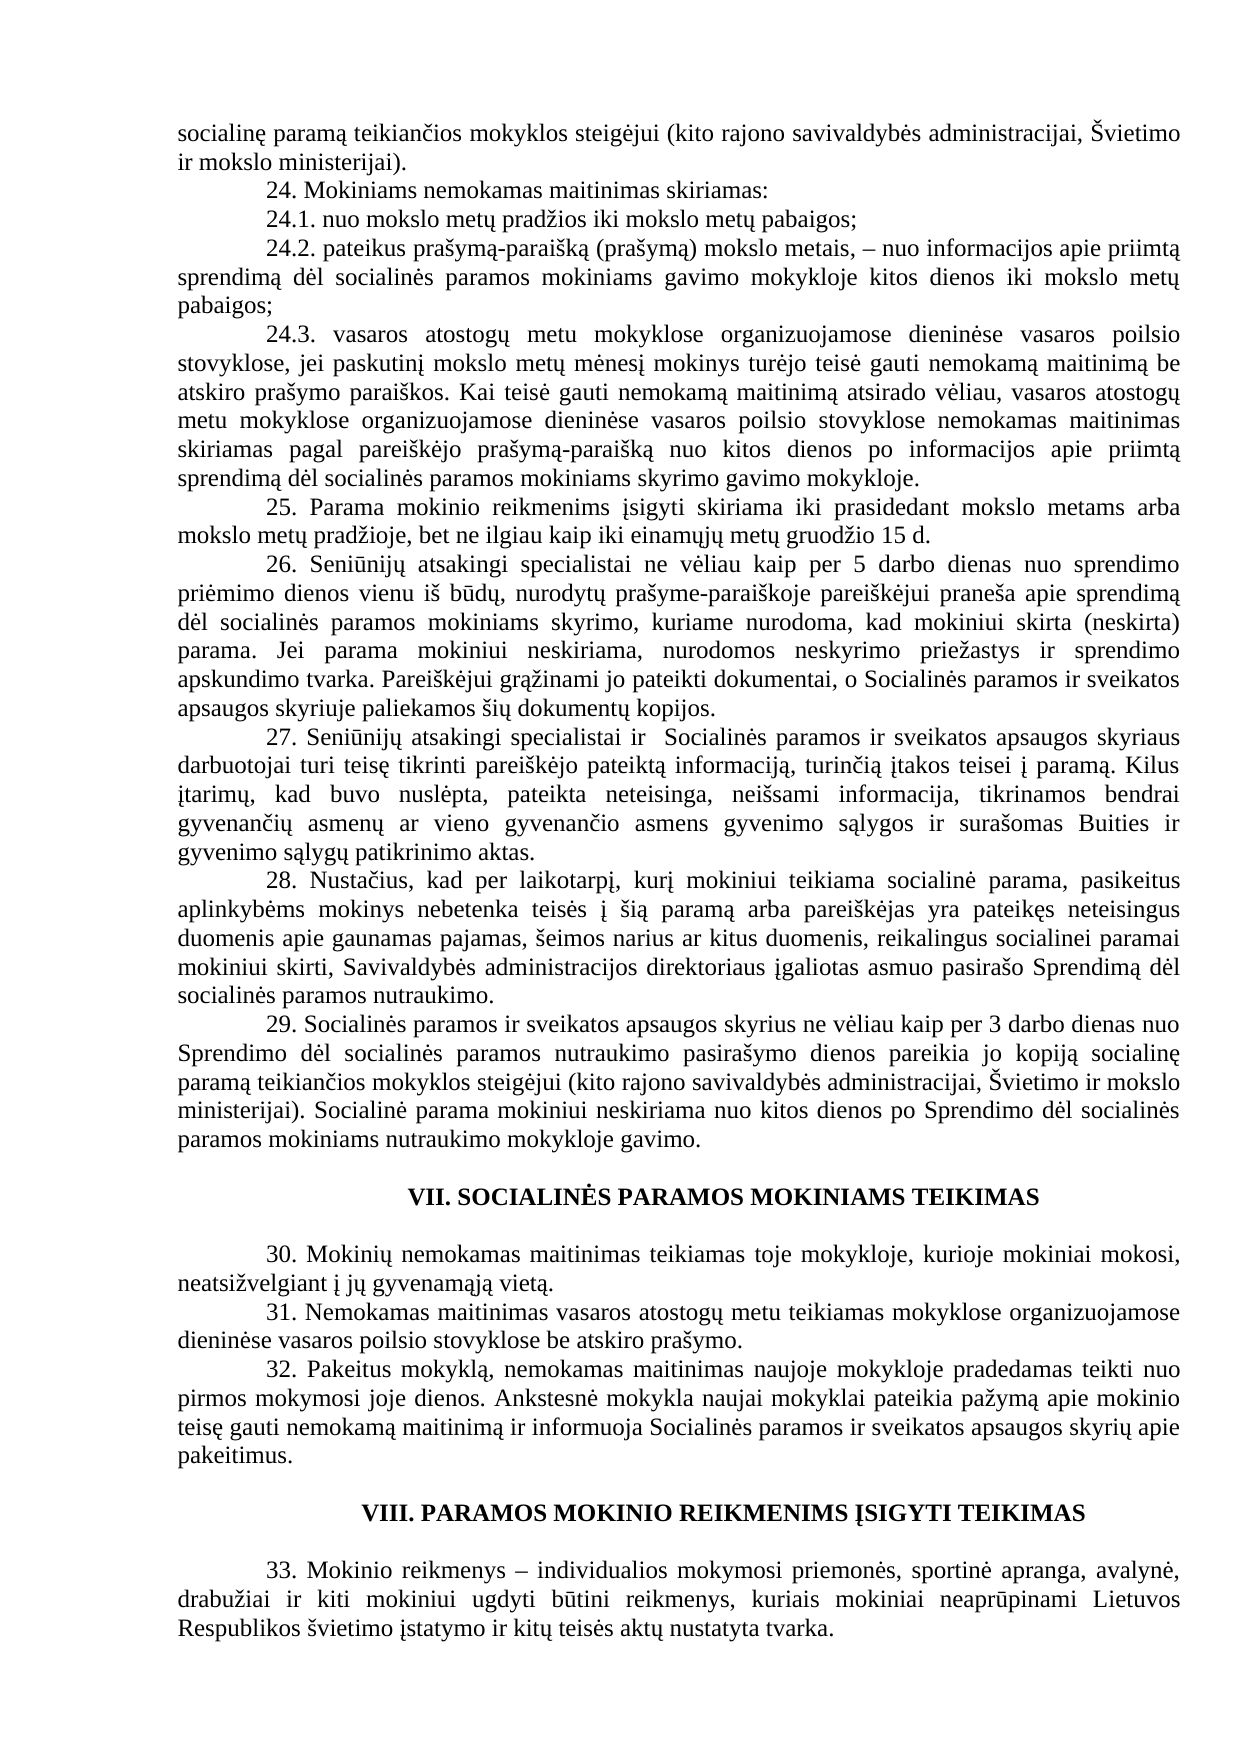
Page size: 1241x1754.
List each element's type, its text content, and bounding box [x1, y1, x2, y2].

text 24.3. vasaros atostogų metu mokyklose organizuojamose dieninėse vasaros poilsio stovyklose, jei paskutinį mokslo metų mėnesį mokinys turėjo teisė gauti nemokamą maitinimą be atskiro prašymo paraiškos. Kai teisė gauti nemokamą maitinimą atsirado vėliau, vasaros atostogų metu mokyklose organizuojamose dieninėse vasaros poilsio stovyklose nemokamas maitinimas skiriamas pagal pareiškėjo prašymą-paraišką nuo kitos dienos po informacijos apie priimtą sprendimą dėl socialinės paramos mokiniams skyrimo gavimo mokykloje. [177, 319, 1181, 492]
text 32. Pakeitus mokyklą, nemokamas maitinimas naujoje mokykloje pradedamas teikti nuo pirmos mokymosi joje dienos. Ankstesnė mokykla naujai mokyklai pateikia pažymą apie mokinio teisę gauti nemokamą maitinimą ir informuoja Socialinės paramos ir sveikatos apsaugos skyrių apie pakeitimus. [177, 1354, 1181, 1469]
text 29. Socialinės paramos ir sveikatos apsaugos skyrius ne vėliau kaip per 3 darbo dienas nuo Sprendimo dėl socialinės paramos nutraukimo pasirašymo dienos pareikia jo kopiją socialinę paramą teikiančios mokyklos steigėjui (kito rajono savivaldybės administracijai, Švietimo ir mokslo ministerijai). Socialinė parama mokiniui neskiriama nuo kitos dienos po Sprendimo dėl socialinės paramos mokiniams nutraukimo mokykloje gavimo. [177, 1009, 1181, 1153]
text 28. Nustačius, kad per laikotarpį, kurį mokiniui teikiama socialinė parama, pasikeitus aplinkybėms mokinys nebetenka teisės į šią paramą arba pareiškėjas yra pateikęs neteisingus duomenis apie gaunamas pajamas, šeimos narius ar kitus duomenis, reikalingus socialinei paramai mokiniui skirti, Savivaldybės administracijos direktoriaus įgaliotas asmuo pasirašo Sprendimą dėl socialinės paramos nutraukimo. [177, 866, 1181, 1009]
text VII. SOCIALINĖS PARAMOS MOKINIAMS TEIKIMAS [177, 1182, 1181, 1211]
text 24.2. pateikus prašymą-paraišką (prašymą) mokslo metais, – nuo informacijos apie priimtą sprendimą dėl socialinės paramos mokiniams gavimo mokykloje kitos dienos iki mokslo metų pabaigos; [177, 233, 1181, 319]
text 26. Seniūnijų atsakingi specialistai ne vėliau kaip per 5 darbo dienas nuo sprendimo priėmimo dienos vienu iš būdų, nurodytų prašyme-paraiškoje pareiškėjui praneša apie sprendimą dėl socialinės paramos mokiniams skyrimo, kuriame nurodoma, kad mokiniui skirta (neskirta) parama. Jei parama mokiniui neskiriama, nurodomos neskyrimo priežastys ir sprendimo apskundimo tvarka. Pareiškėjui grąžinami jo pateikti dokumentai, o Socialinės paramos ir sveikatos apsaugos skyriuje paliekamos šių dokumentų kopijos. [177, 549, 1181, 722]
text 25. Parama mokinio reikmenims įsigyti skiriama iki prasidedant mokslo metams arba mokslo metų pradžioje, bet ne ilgiau kaip iki einamųjų metų gruodžio 15 d. [177, 492, 1181, 549]
text 24.1. nuo mokslo metų pradžios iki mokslo metų pabaigos; [177, 204, 1181, 233]
text VIII. PARAMOS MOKINIO REIKMENIMS ĮSIGYTI TEIKIMAS [177, 1498, 1181, 1527]
text 30. Mokinių nemokamas maitinimas teikiamas toje mokykloje, kurioje mokiniai mokosi, neatsižvelgiant į jų gyvenamąją vietą. [177, 1239, 1181, 1297]
text socialinę paramą teikiančios mokyklos steigėjui (kito rajono savivaldybės administracijai, Švietimo ir mokslo ministerijai). [177, 118, 1181, 176]
text 31. Nemokamas maitinimas vasaros atostogų metu teikiamas mokyklose organizuojamose dieninėse vasaros poilsio stovyklose be atskiro prašymo. [177, 1297, 1181, 1354]
text 33. Mokinio reikmenys – individualios mokymosi priemonės, sportinė apranga, avalynė, drabužiai ir kiti mokiniui ugdyti būtini reikmenys, kuriais mokiniai neaprūpinami Lietuvos Respublikos švietimo įstatymo ir kitų teisės aktų nustatyta tvarka. [177, 1556, 1181, 1642]
text 24. Mokiniams nemokamas maitinimas skiriamas: [177, 176, 1181, 204]
text 27. Seniūnijų atsakingi specialistai ir Socialinės paramos ir sveikatos apsaugos skyriaus darbuotojai turi teisę tikrinti pareiškėjo pateiktą informaciją, turinčią įtakos teisei į paramą. Kilus įtarimų, kad buvo nuslėpta, pateikta neteisinga, neišsami informacija, tikrinamos bendrai gyvenančių asmenų ar vieno gyvenančio asmens gyvenimo sąlygos ir surašomas Buities ir gyvenimo sąlygų patikrinimo aktas. [177, 722, 1181, 866]
